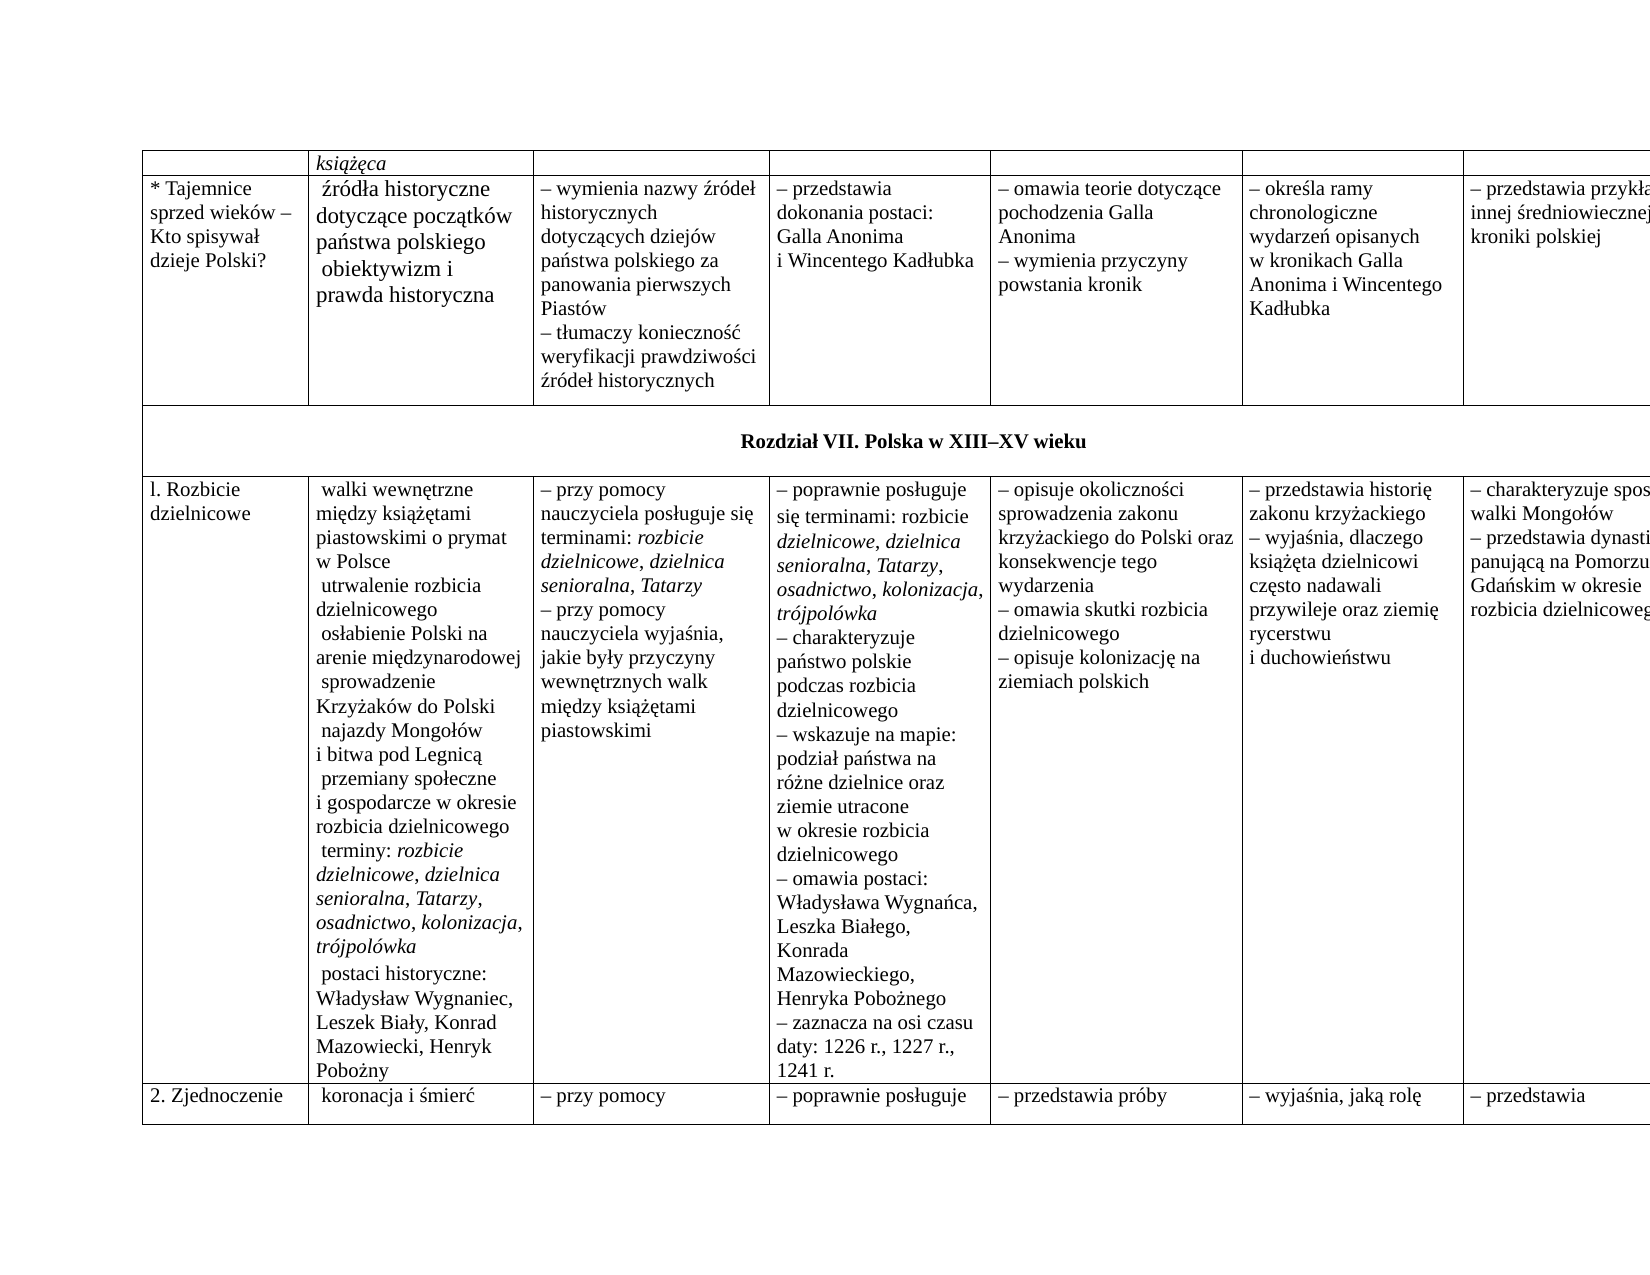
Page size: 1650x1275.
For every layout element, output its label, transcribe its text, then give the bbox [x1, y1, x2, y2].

table_cell – określa ramy chronologiczne wydarzeń opisanych w kronikach Galla Anonima i Wincentego Kadłubka [1243, 176, 1463, 404]
table_cell – przedstawia wyobrażenie na temat świętego Stanisława jako patrona zjednoczenia kraju [1464, 1084, 1650, 1124]
table_cell – wyjaśnia, jaką rolę [1243, 1084, 1463, 1124]
table_cell – przy pomocy nauczyciela posługuje się terminami: rozbicie dzielnicowe, dzielnica senioralna, Tatarzy – przy pomocy nauczyciela wyjaśnia, jakie były przyczyny wewnętrznych walk między książętami piastowskimi [534, 477, 769, 1082]
table_cell [1243, 151, 1463, 175]
table_cell [534, 151, 769, 175]
table_cell koronacja i śmierć [309, 1084, 533, 1124]
table_cell – charakteryzuje sposób walki Mongołów – przedstawia dynastię panującą na Pomorzu Gdańskim w okresie rozbicia dzielnicowego [1464, 477, 1650, 1082]
table_cell Rozdział VII. Polska w XIII–XV wieku [143, 406, 1650, 476]
table_cell – przedstawia przykład innej średniowiecznej kroniki polskiej [1464, 176, 1650, 404]
table_cell 2. Zjednoczenie [143, 1084, 308, 1124]
table_cell – przedstawia historię zakonu krzyżackiego – wyjaśnia, dlaczego książęta dzielnicowi często nadawali przywileje oraz ziemię rycerstwu i duchowieństwu [1243, 477, 1463, 1082]
table_cell l. Rozbicie dzielnicowe [143, 477, 308, 1082]
table_cell – poprawnie posługuje [770, 1084, 990, 1124]
table_cell [991, 151, 1242, 175]
table_cell – opisuje okoliczności sprowadzenia zakonu krzyżackiego do Polski oraz konsekwencje tego wydarzenia – omawia skutki rozbicia dzielnicowego – opisuje kolonizację na ziemiach polskich [991, 477, 1242, 1082]
table_cell – wskazuje przykłady nazw miejscowości, które mogły w średniowieczu pełnić funkcję osad służebnych [1464, 151, 1650, 175]
table_cell – przedstawia próby [991, 1084, 1242, 1124]
table_cell – przy pomocy [534, 1084, 769, 1124]
table_cell – przedstawia dokonania postaci: Galla Anonima i Wincentego Kadłubka [770, 176, 990, 404]
table_cell – omawia teorie dotyczące pochodzenia Galla Anonima – wymienia przyczyny powstania kronik [991, 176, 1242, 404]
table_cell [770, 151, 990, 175]
table_cell [143, 151, 308, 175]
table_cell – wymienia nazwy źródeł historycznych dotyczących dziejów państwa polskiego za panowania pierwszych Piastów – tłumaczy konieczność weryfikacji prawdziwości źródeł historycznych [534, 176, 769, 404]
table_cell źródła historyczne dotyczące początków państwa polskiego obiektywizm i prawda historyczna [309, 176, 533, 404]
table_cell książęca [309, 151, 533, 175]
table_cell * Tajemnice sprzed wieków – Kto spisywał dzieje Polski? [143, 176, 308, 404]
table_cell walki wewnętrzne między książętami piastowskimi o prymat w Polsce utrwalenie rozbicia dzielnicowego osłabienie Polski na arenie międzynarodowej sprowadzenie Krzyżaków do Polski najazdy Mongołów i bitwa pod Legnicą przemiany społeczne i gospodarcze w okresie rozbicia dzielnicowego terminy: rozbicie dzielnicowe, dzielnica senioralna, Tatarzy, osadnictwo, kolonizacja, trójpolówka postaci historyczne: Władysław Wygnaniec, Leszek Biały, Konrad Mazowiecki, Henryk Pobożny [309, 477, 533, 1082]
table_cell – poprawnie posługuje się terminami: rozbicie dzielnicowe, dzielnica senioralna, Tatarzy, osadnictwo, kolonizacja, trójpolówka – charakteryzuje państwo polskie podczas rozbicia dzielnicowego – wskazuje na mapie: podział państwa na różne dzielnice oraz ziemie utracone w okresie rozbicia dzielnicowego – omawia postaci: Władysława Wygnańca, Leszka Białego, Konrada Mazowieckiego, Henryka Pobożnego – zaznacza na osi czasu daty: 1226 r., 1227 r., 1241 r. [770, 477, 990, 1082]
